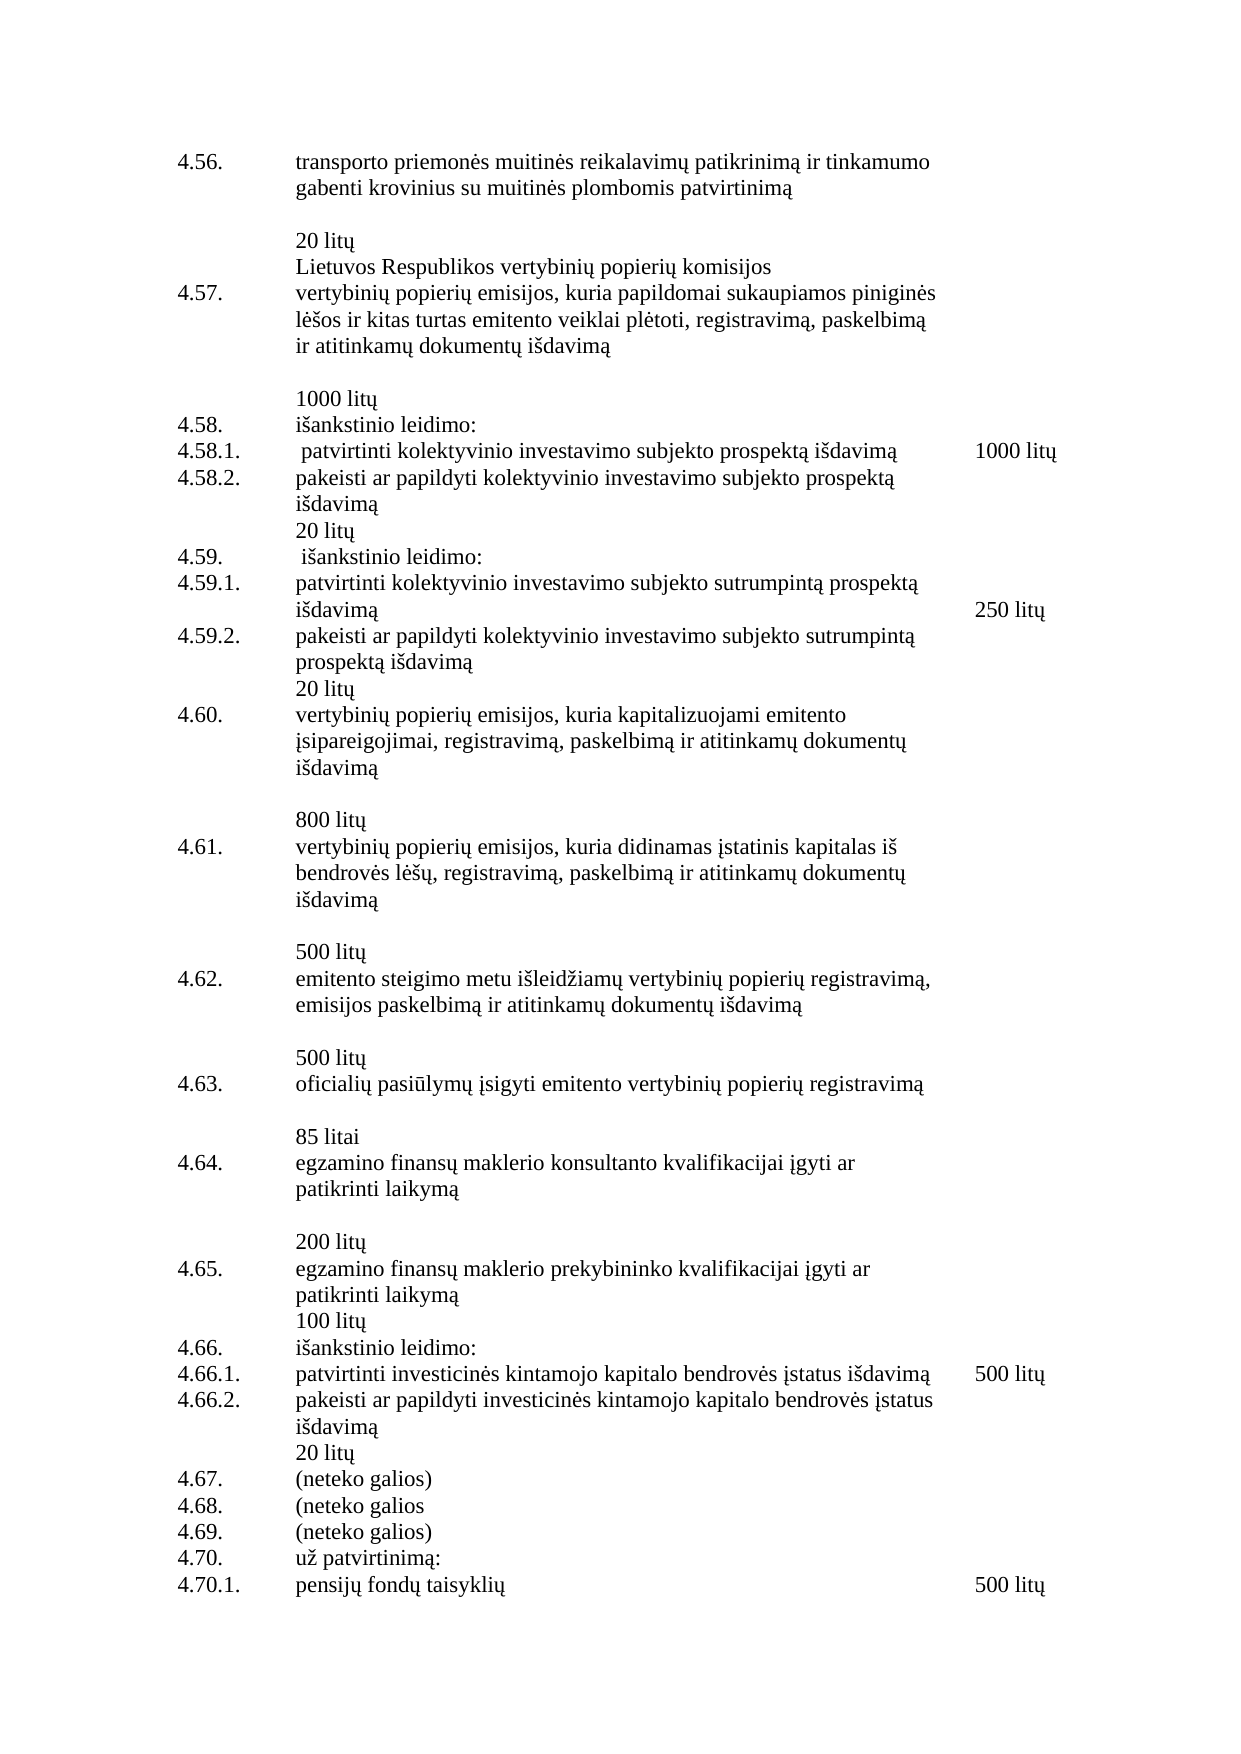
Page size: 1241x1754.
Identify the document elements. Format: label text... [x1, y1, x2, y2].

text išdavimą 20 litų [177, 1413, 945, 1465]
text 4.58.2. pakeisti ar papildyti kolektyvinio investavimo subjekto prospektą [177, 464, 945, 490]
text 4.61. vertybinių popierių emisijos, kuria didinamas įstatinis kapitalas iš bendrovės lėšų, registravimą, paskelbimą ir atitinkamų dokumentų išdavimą 500 litų [177, 833, 945, 965]
text patikrinti laikymą 100 litų [177, 1281, 945, 1334]
text 4.69. (neteko galios) [177, 1518, 945, 1544]
text išdavimą 20 litų [177, 490, 945, 543]
text 4.68. (neteko galios [177, 1492, 945, 1518]
text 4.59. išankstinio leidimo: [177, 543, 945, 569]
text 4.63. oficialių pasiūlymų įsigyti emitento vertybinių popierių registravimą 85 litai [177, 1070, 945, 1149]
text 4.59.2. pakeisti ar papildyti kolektyvinio investavimo subjekto sutrumpintą [177, 622, 945, 648]
text prospektą išdavimą 20 litų [177, 648, 945, 701]
text išdavimą 250 litų [177, 596, 1107, 622]
text 4.70.1. pensijų fondų taisyklių 500 litų [177, 1571, 1167, 1597]
text 4.57. vertybinių popierių emisijos, kuria papildomai sukaupiamos piniginės lėšos ir kitas turtas emitento veiklai plėtoti, registravimą, paskelbimą ir atitinkamų dokumentų išdavimą 1000 litų [177, 279, 945, 411]
text 4.56. transporto priemonės muitinės reikalavimų patikrinimą ir tinkamumo gabenti krovinius su muitinės plombomis patvirtinimą 20 litų [177, 148, 945, 253]
text 4.58.1. patvirtinti kolektyvinio investavimo subjekto prospektą išdavimą 1000 litų [177, 438, 1107, 464]
text 4.58. išankstinio leidimo: [177, 411, 945, 438]
text 4.66. išankstinio leidimo: [177, 1334, 945, 1360]
text 4.67. (neteko galios) [177, 1465, 945, 1492]
text 4.66.1. patvirtinti investicinės kintamojo kapitalo bendrovės įstatus išdavimą 500 litų [177, 1360, 1078, 1386]
text 4.59.1. patvirtinti kolektyvinio investavimo subjekto sutrumpintą prospektą [177, 569, 974, 596]
text 4.65. egzamino finansų maklerio prekybininko kvalifikacijai įgyti ar [177, 1254, 945, 1281]
text 4.64. egzamino finansų maklerio konsultanto kvalifikacijai įgyti ar patikrinti laikymą 200 litų [177, 1149, 945, 1254]
text 4.62. emitento steigimo metu išleidžiamų vertybinių popierių registravimą, emisijos paskelbimą ir atitinkamų dokumentų išdavimą 500 litų [177, 965, 945, 1070]
text 4.66.2. pakeisti ar papildyti investicinės kintamojo kapitalo bendrovės įstatus [177, 1386, 945, 1413]
text 4.60. vertybinių popierių emisijos, kuria kapitalizuojami emitento įsipareigojimai, registravimą, paskelbimą ir atitinkamų dokumentų išdavimą 800 litų [177, 701, 945, 833]
text Lietuvos Respublikos vertybinių popierių komisijos [177, 253, 945, 279]
text 4.70. už patvirtinimą: [177, 1544, 945, 1571]
